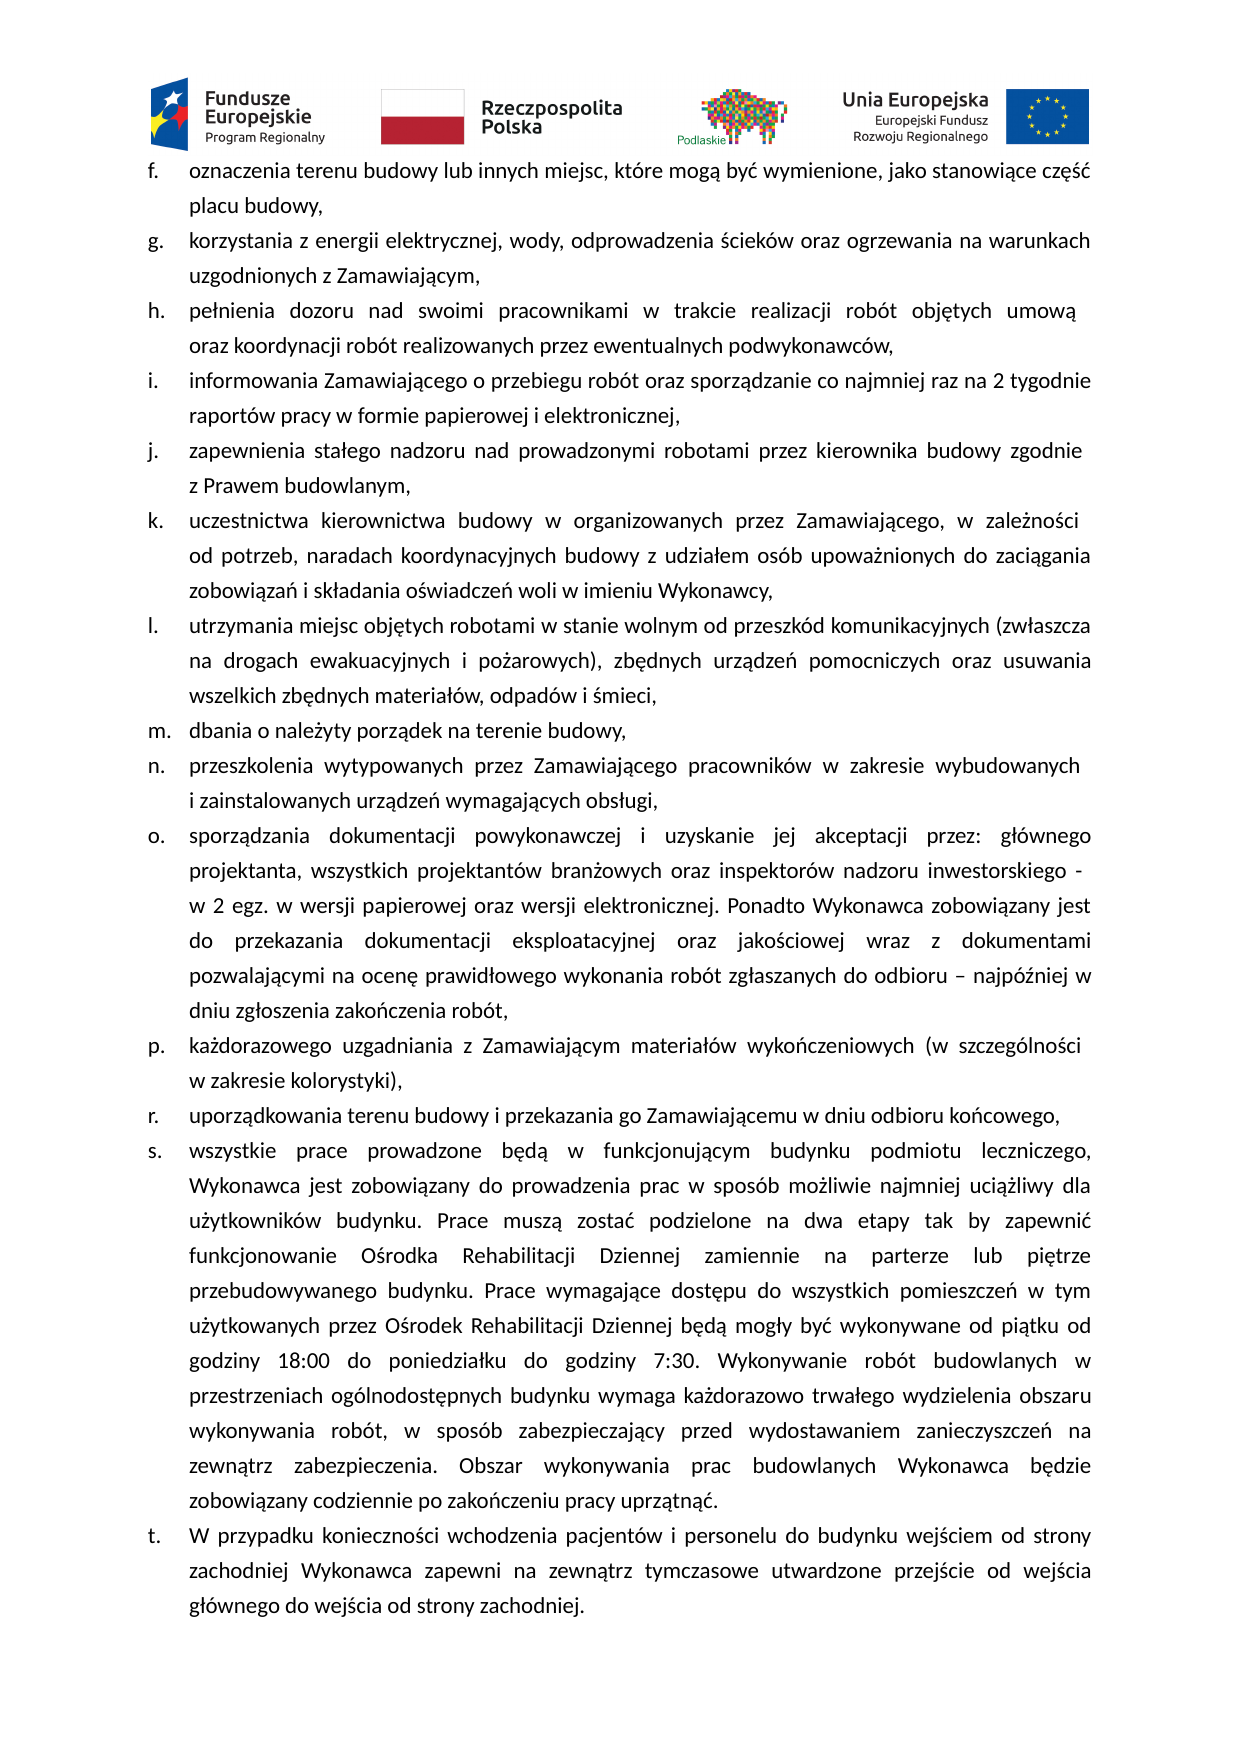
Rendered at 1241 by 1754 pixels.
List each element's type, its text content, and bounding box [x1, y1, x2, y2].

text l. utrzymania miejsc objętych robotami w stanie wolnym od przeszkód komunikacyjnych (zwłaszcza na drogach ewakuacyjnych i pożarowych), zbędnych urządzeń pomocniczych oraz usuwania wszelkich zbędnych materiałów, odpadów i śmieci, [148, 611, 1093, 709]
text f. oznaczenia terenu budowy lub innych miejsc, które mogą być wymienione, jako stanowiące część placu budowy, [148, 156, 1093, 219]
text h. pełnienia dozoru nad swoimi pracownikami w trakcie realizacji robót objętych umową oraz koordynacji robót realizowanych przez ewentualnych podwykonawców, [148, 296, 1093, 359]
text o. sporządzania dokumentacji powykonawczej i uzyskanie jej akceptacji przez: głównego projektanta, wszystkich projektantów branżowych oraz inspektorów nadzoru inwestorskiego - w 2 egz. w wersji papierowej oraz wersji elektronicznej. Ponadto Wykonawca zobowiązany jest do przekazania dokumentacji eksploatacyjnej oraz jakościowej wraz z dokumentami pozwalającymi na ocenę prawidłowego wykonania robót zgłaszanych do odbioru – najpóźniej w dniu zgłoszenia zakończenia robót, [148, 821, 1093, 1024]
text k. uczestnictwa kierownictwa budowy w organizowanych przez Zamawiającego, w zależności od potrzeb, naradach koordynacyjnych budowy z udziałem osób upoważnionych do zaciągania zobowiązań i składania oświadczeń woli w imieniu Wykonawcy, [148, 506, 1093, 604]
text t. W przypadku konieczności wchodzenia pacjentów i personelu do budynku wejściem od strony zachodniej Wykonawca zapewni na zewnątrz tymczasowe utwardzone przejście od wejścia głównego do wejścia od strony zachodniej. [148, 1521, 1093, 1619]
text p. każdorazowego uzgadniania z Zamawiającym materiałów wykończeniowych (w szczególności w zakresie kolorystyki), [148, 1031, 1093, 1094]
text s. wszystkie prace prowadzone będą w funkcjonującym budynku podmiotu leczniczego, Wykonawca jest zobowiązany do prowadzenia prac w sposób możliwie najmniej uciążliwy dla użytkowników budynku. Prace muszą zostać podzielone na dwa etapy tak by zapewnić funkcjonowanie Ośrodka Rehabilitacji Dziennej zamiennie na parterze lub piętrze przebudowywanego budynku. Prace wymagające dostępu do wszystkich pomieszczeń w tym użytkowanych przez Ośrodek Rehabilitacji Dziennej będą mogły być wykonywane od piątku od godziny 18:00 do poniedziałku do godziny 7:30. Wykonywanie robót budowlanych w przestrzeniach ogólnodostępnych budynku wymaga każdorazowo trwałego wydzielenia obszaru wykonywania robót, w sposób zabezpieczający przed wydostawaniem zanieczyszczeń na zewnątrz zabezpieczenia. Obszar wykonywania prac budowlanych Wykonawca będzie zobowiązany codziennie po zakończeniu pracy uprzątnąć. [148, 1136, 1093, 1514]
text n. przeszkolenia wytypowanych przez Zamawiającego pracowników w zakresie wybudowanych i zainstalowanych urządzeń wymagających obsługi, [148, 751, 1093, 814]
text g. korzystania z energii elektrycznej, wody, odprowadzenia ścieków oraz ogrzewania na warunkach uzgodnionych z Zamawiającym, [148, 226, 1093, 289]
text m. dbania o należyty porządek na terenie budowy, [148, 716, 1093, 744]
text r. uporządkowania terenu budowy i przekazania go Zamawiającemu w dniu odbioru końcowego, [148, 1101, 1093, 1129]
text i. informowania Zamawiającego o przebiegu robót oraz sporządzanie co najmniej raz na 2 tygodnie raportów pracy w formie papierowej i elektronicznej, [148, 366, 1093, 429]
text j. zapewnienia stałego nadzoru nad prowadzonymi robotami przez kierownika budowy zgodnie z Prawem budowlanym, [148, 436, 1093, 499]
